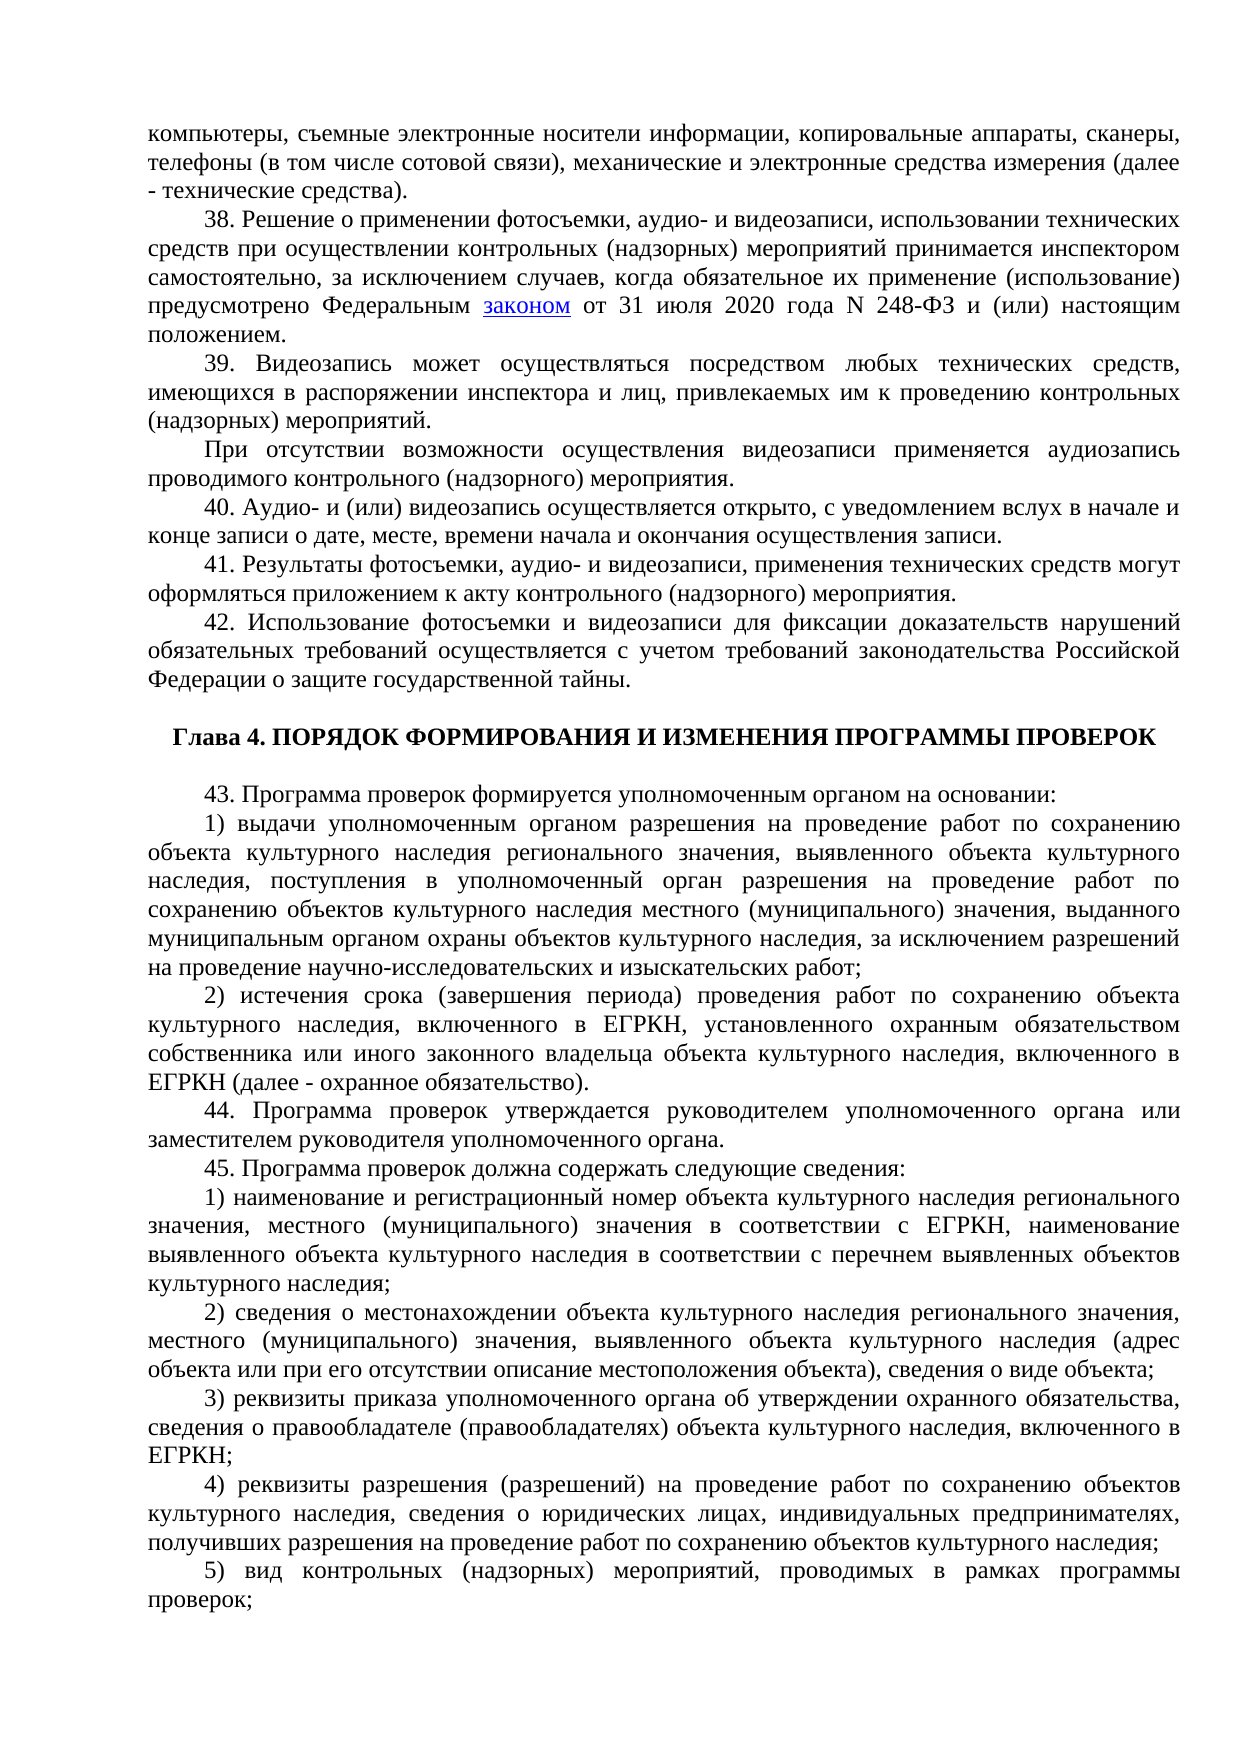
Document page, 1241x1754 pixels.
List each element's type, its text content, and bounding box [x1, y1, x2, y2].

text 40. Аудио- и (или) видеозапись осуществляется открыто, с уведомлением вслух в начале и конце записи о дате, месте, времени начала и окончания осуществления записи. [148, 492, 1181, 549]
text 41. Результаты фотосъемки, аудио- и видеозаписи, применения технических средств могут оформляться приложением к акту контрольного (надзорного) мероприятия. [148, 549, 1181, 607]
text 5) вид контрольных (надзорных) мероприятий, проводимых в рамках программы проверок; [148, 1556, 1181, 1613]
text 44. Программа проверок утверждается руководителем уполномоченного органа или заместителем руководителя уполномоченного органа. [148, 1096, 1181, 1153]
text 1) выдачи уполномоченным органом разрешения на проведение работ по сохранению объекта культурного наследия регионального значения, выявленного объекта культурного наследия, поступления в уполномоченный орган разрешения на проведение работ по сохранению объектов культурного наследия местного (муниципального) значения, выданного муниципальным органом охраны объектов культурного наследия, за исключением разрешений на проведение научно-исследовательских и изыскательских работ; [148, 808, 1181, 981]
text 3) реквизиты приказа уполномоченного органа об утверждении охранного обязательства, сведения о правообладателе (правообладателях) объекта культурного наследия, включенного в ЕГРКН; [148, 1383, 1181, 1469]
text 2) сведения о местонахождении объекта культурного наследия регионального значения, местного (муниципального) значения, выявленного объекта культурного наследия (адрес объекта или при его отсутствии описание местоположения объекта), сведения о виде объекта; [148, 1297, 1181, 1383]
text 43. Программа проверок формируется уполномоченным органом на основании: [148, 779, 1181, 808]
text 2) истечения срока (завершения периода) проведения работ по сохранению объекта культурного наследия, включенного в ЕГРКН, установленного охранным обязательством собственника или иного законного владельца объекта культурного наследия, включенного в ЕГРКН (далее - охранное обязательство). [148, 981, 1181, 1096]
text 42. Использование фотосъемки и видеозаписи для фиксации доказательств нарушений обязательных требований осуществляется с учетом требований законодательства Российской Федерации о защите государственной тайны. [148, 607, 1181, 693]
text При отсутствии возможности осуществления видеозаписи применяется аудиозапись проводимого контрольного (надзорного) мероприятия. [148, 434, 1181, 492]
text 39. Видеозапись может осуществляться посредством любых технических средств, имеющихся в распоряжении инспектора и лиц, привлекаемых им к проведению контрольных (надзорных) мероприятий. [148, 348, 1181, 434]
text 4) реквизиты разрешения (разрешений) на проведение работ по сохранению объектов культурного наследия, сведения о юридических лицах, индивидуальных предпринимателях, получивших разрешения на проведение работ по сохранению объектов культурного наследия; [148, 1469, 1181, 1556]
text компьютеры, съемные электронные носители информации, копировальные аппараты, сканеры, телефоны (в том числе сотовой связи), механические и электронные средства измерения (далее - технические средства). [148, 118, 1181, 204]
text 38. Решение о применении фотосъемки, аудио- и видеозаписи, использовании технических средств при осуществлении контрольных (надзорных) мероприятий принимается инспектором самостоятельно, за исключением случаев, когда обязательное их применение (использование) предусмотрено Федеральным законом от 31 июля 2020 года N 248-ФЗ и (или) настоящим положением. [148, 204, 1181, 348]
title Глава 4. ПОРЯДОК ФОРМИРОВАНИЯ И ИЗМЕНЕНИЯ ПРОГРАММЫ ПРОВЕРОК [148, 722, 1181, 751]
text 45. Программа проверок должна содержать следующие сведения: [148, 1153, 1181, 1182]
text 1) наименование и регистрационный номер объекта культурного наследия регионального значения, местного (муниципального) значения в соответствии с ЕГРКН, наименование выявленного объекта культурного наследия в соответствии с перечнем выявленных объектов культурного наследия; [148, 1182, 1181, 1297]
